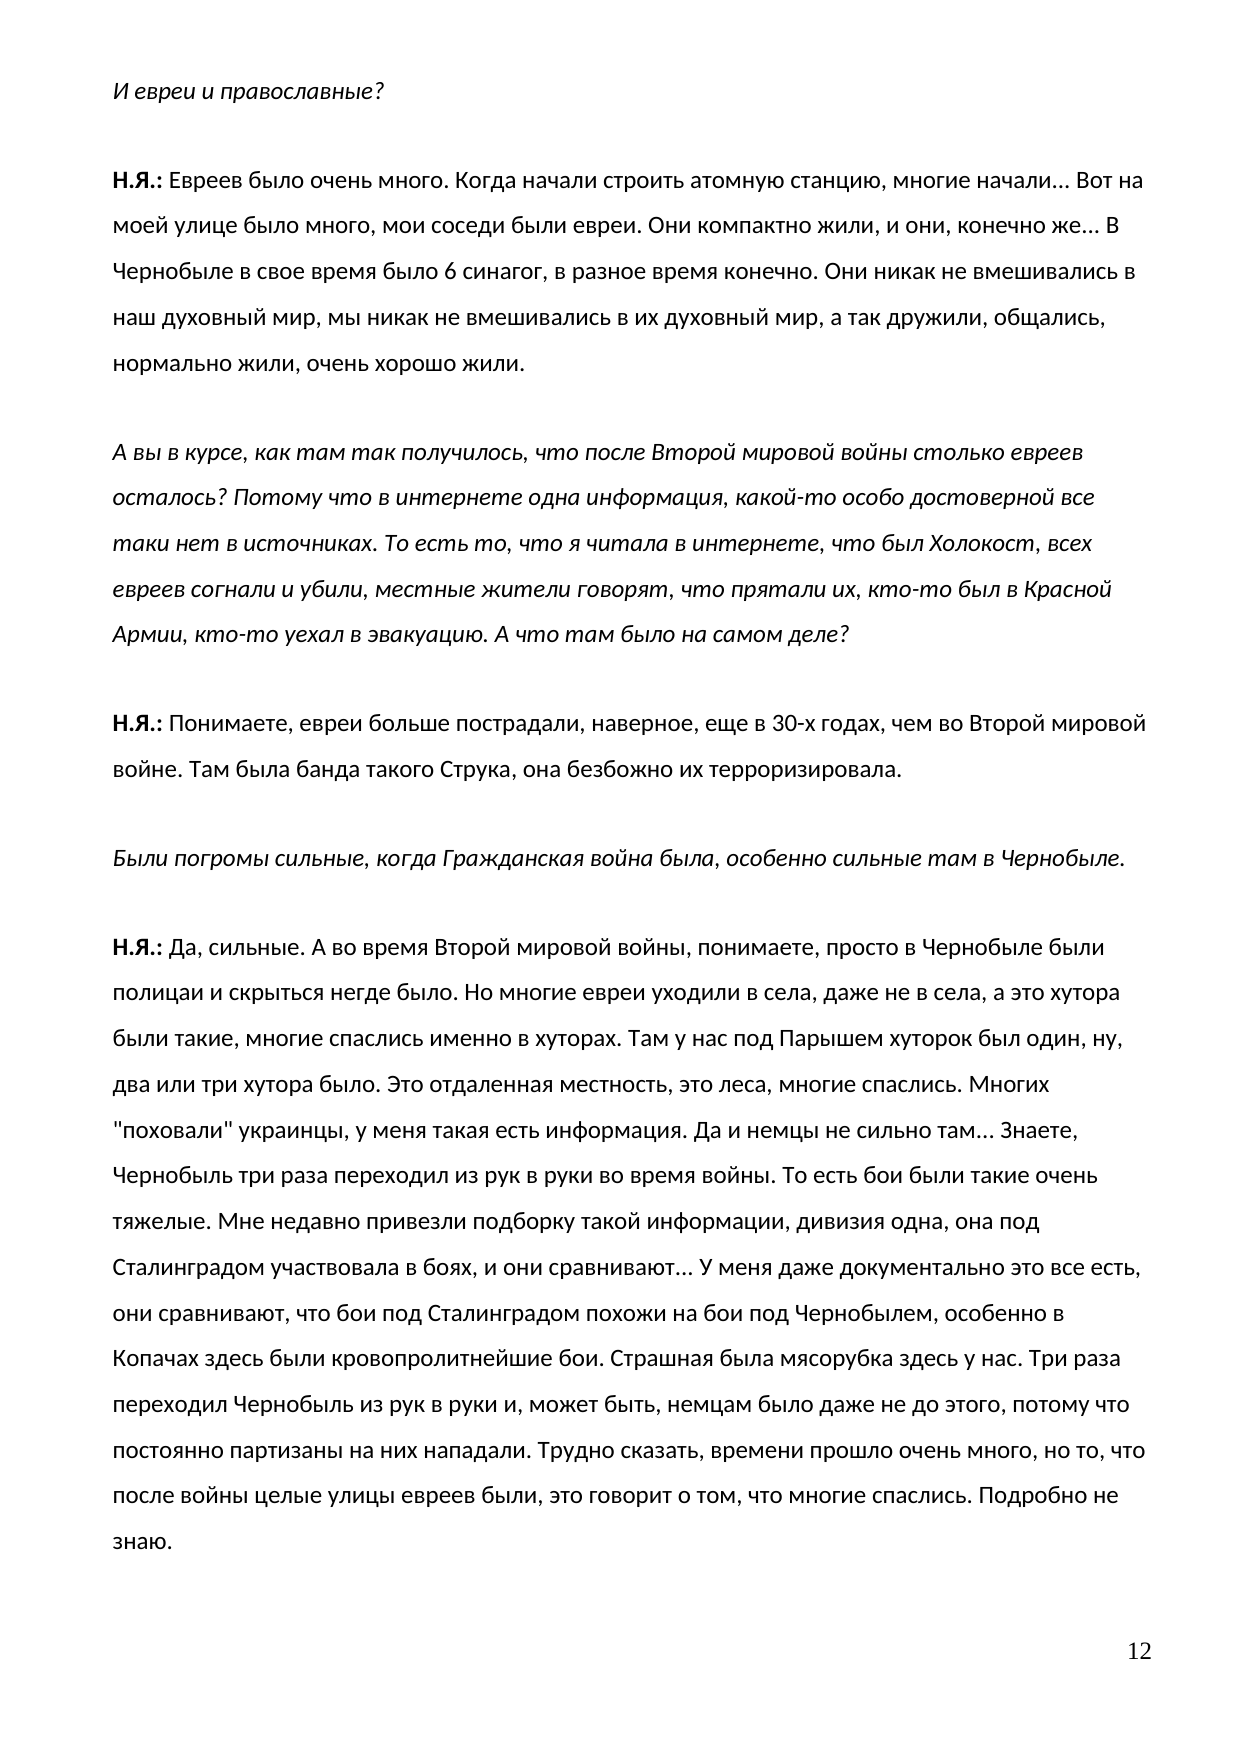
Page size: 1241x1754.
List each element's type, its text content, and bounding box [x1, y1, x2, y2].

text А вы в курсе, как там так получилось, что после Второй мировой войны столько евреев [112, 436, 1152, 466]
text Чернобыле в свое время было 6 синагог, в разное время конечно. Они никак не вмешивались в [112, 255, 1152, 286]
text были такие, многие спаслись именно в хуторах. Там у нас под Парышем хуторок был один, ну, [112, 1022, 1152, 1053]
text они сравнивают, что бои под Сталинградом похожи на бои под Чернобылем, особенно в [112, 1297, 1152, 1327]
text Н.Я.: Евреев было очень много. Когда начали строить атомную станцию, многие начали... Вот на [112, 164, 1152, 194]
text Были погромы сильные, когда Гражданская война была, особенно сильные там в Чернобыле. [112, 842, 1152, 872]
text постоянно партизаны на них нападали. Трудно сказать, времени прошло очень много, но то, что [112, 1434, 1152, 1464]
text после войны целые улицы евреев были, это говорит о том, что многие спаслись. Подробно не [112, 1479, 1152, 1510]
text Армии, кто-то уехал в эвакуацию. А что там было на самом деле? [112, 618, 1152, 649]
text полицаи и скрыться негде было. Но многие евреи уходили в села, даже не в села, а это хутора [112, 977, 1152, 1007]
text наш духовный мир, мы никак не вмешивались в их духовный мир, а так дружили, общались, нормально жили, очень хорошо жили. [112, 301, 1152, 377]
text Н.Я.: Понимаете, евреи больше пострадали, наверное, еще в 30-х годах, чем во Второй мировой [112, 707, 1152, 738]
text Н.Я.: Да, сильные. А во время Второй мировой войны, понимаете, просто в Чернобыле были [112, 931, 1152, 961]
text переходил Чернобыль из рук в руки и, может быть, немцам было даже не до этого, потому что [112, 1388, 1152, 1419]
text таки нет в источниках. То есть то, что я читала в интернете, что был Холокост, всех [112, 527, 1152, 558]
text Чернобыль три раза переходил из рук в руки во время войны. То есть бои были такие очень [112, 1159, 1152, 1190]
text тяжелые. Мне недавно привезли подборку такой информации, дивизия одна, она под [112, 1205, 1152, 1236]
text осталось? Потому что в интернете одна информация, какой-то особо достоверной все [112, 481, 1152, 512]
text Копачах здесь были кровопролитнейшие бои. Страшная была мясорубка здесь у нас. Три раза [112, 1342, 1152, 1373]
text Сталинградом участвовала в боях, и они сравнивают... У меня даже документально это все есть, [112, 1251, 1152, 1281]
text знаю. [112, 1525, 1152, 1556]
text евреев согнали и убили, местные жители говорят, что прятали их, кто-то был в Красной [112, 573, 1152, 603]
text войне. Там была банда такого Струка, она безбожно их терроризировала. [112, 753, 1152, 784]
text два или три хутора было. Это отдаленная местность, это леса, многие спаслись. Многих [112, 1068, 1152, 1098]
text И евреи и православные? [112, 75, 1152, 106]
text "поховали" украинцы, у меня такая есть информация. Да и немцы не сильно там... Знаете, [112, 1114, 1152, 1144]
text моей улице было много, мои соседи были евреи. Они компактно жили, и они, конечно же... В [112, 209, 1152, 240]
